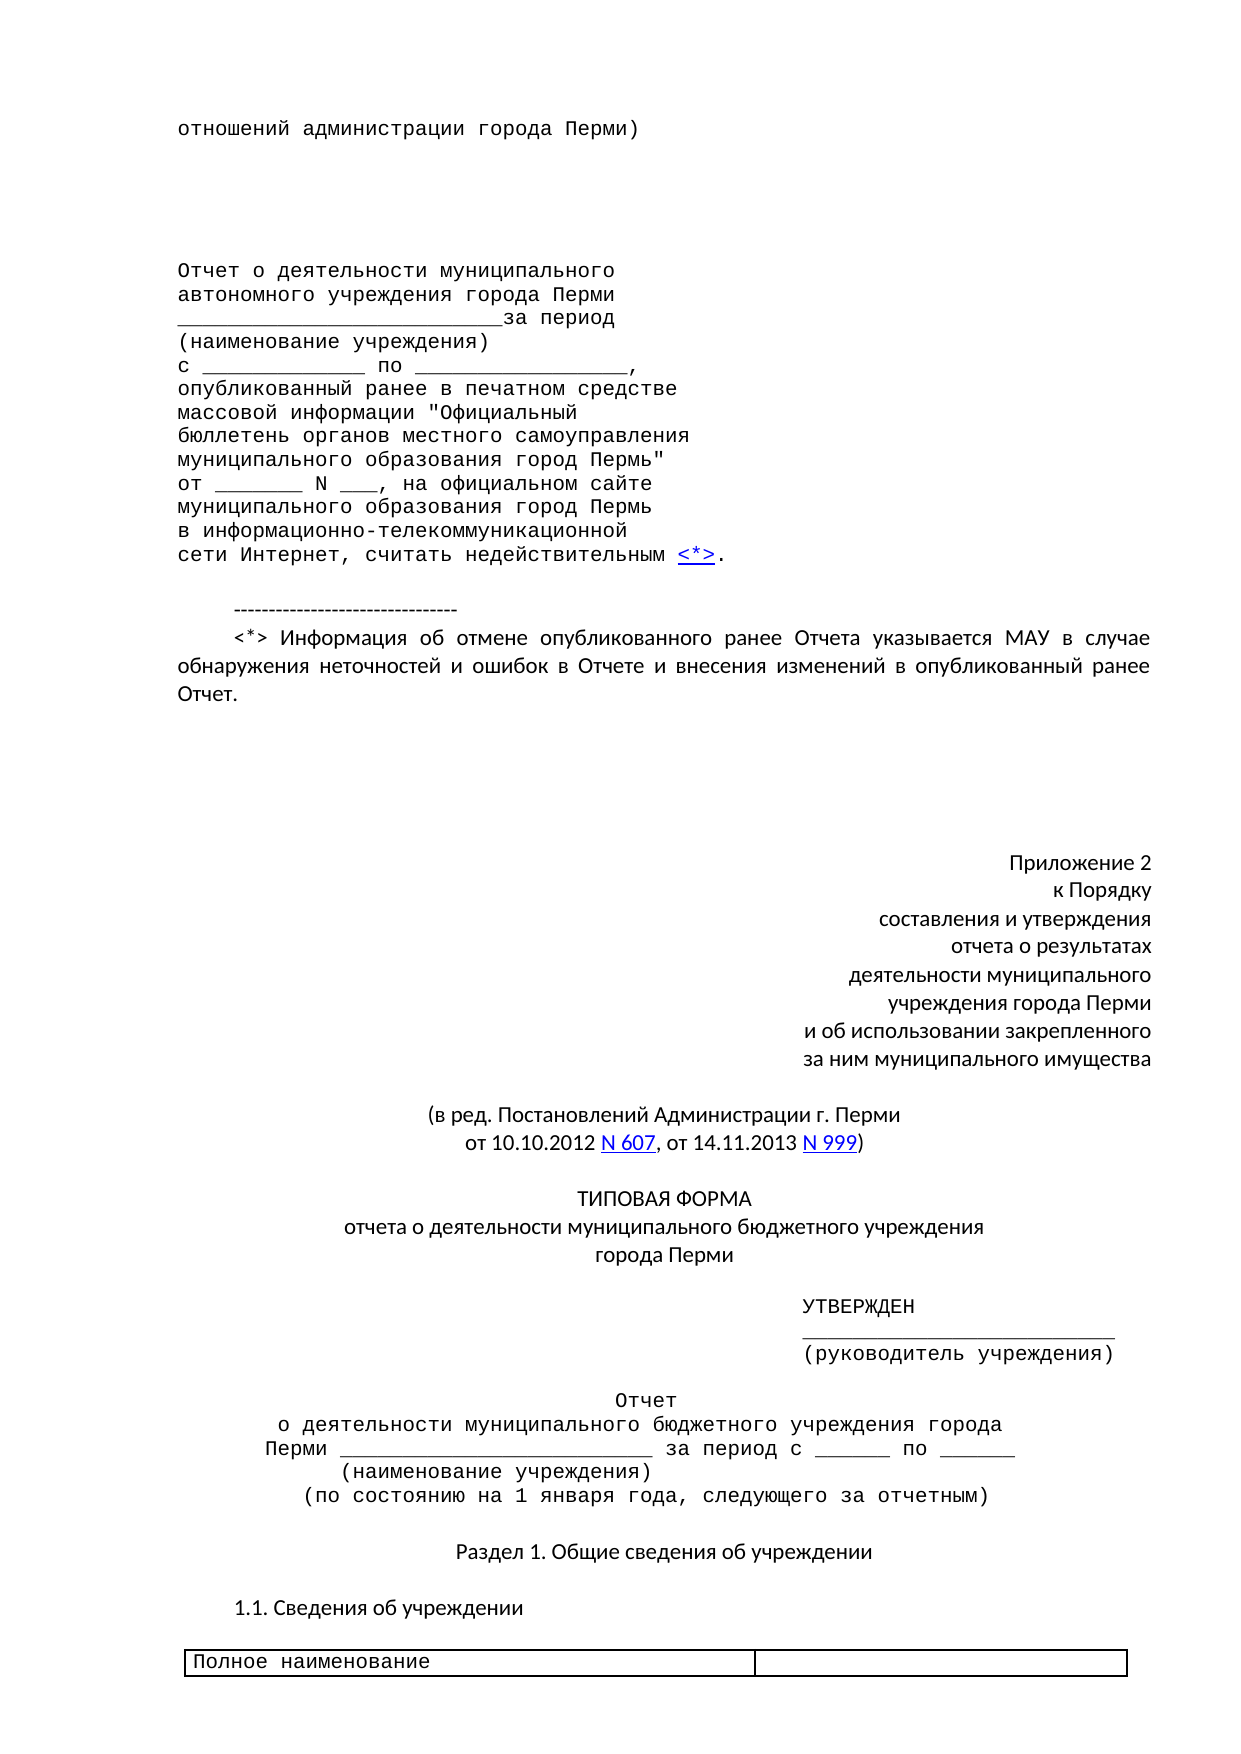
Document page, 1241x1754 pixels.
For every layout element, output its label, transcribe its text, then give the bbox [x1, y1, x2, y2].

text отчета о деятельности муниципального бюджетного учреждения [177, 1212, 1152, 1240]
text города Перми [177, 1240, 1152, 1268]
text -------------------------------- [177, 595, 1152, 623]
table_header [756, 1651, 1126, 1674]
text муниципального образования город Пермь [177, 496, 1152, 520]
text __________________________за период [177, 307, 1152, 331]
text Раздел 1. Общие сведения об учреждении [177, 1537, 1152, 1565]
text Перми _________________________ за период с ______ по ______ [177, 1438, 1152, 1461]
text массовой информации "Официальный [177, 402, 1152, 426]
text от _______ N ___, на официальном сайте [177, 473, 1152, 496]
text сети Интернет, считать недействительным <*>. [177, 544, 1152, 567]
text к Порядку [177, 876, 1152, 904]
text (в ред. Постановлений Администрации г. Перми [177, 1100, 1152, 1128]
text за ним муниципального имущества [177, 1044, 1152, 1072]
text автономного учреждения города Перми [177, 284, 1152, 307]
text Отчет [177, 1391, 1152, 1414]
text отношений администрации города Перми) [177, 118, 1152, 142]
text о деятельности муниципального бюджетного учреждения города [177, 1414, 1152, 1438]
text 1.1. Сведения об учреждении [177, 1593, 1152, 1621]
text бюллетень органов местного самоуправления [177, 426, 1152, 449]
text (руководитель учреждения) [177, 1343, 1152, 1367]
text деятельности муниципального [177, 960, 1152, 988]
text от 10.10.2012 N 607, от 14.11.2013 N 999) [177, 1128, 1152, 1156]
text <*> Информация об отмене опубликованного ранее Отчета указывается МАУ в случае обнаружения неточностей и ошибок в Отчете и внесения изменений в опубликованный ранее Отчет. [177, 623, 1152, 707]
table_header Полное наименование [186, 1651, 754, 1674]
text с _____________ по _________________, [177, 354, 1152, 378]
text составления и утверждения [177, 904, 1152, 932]
text УТВЕРЖДЕН [177, 1296, 1152, 1319]
text и об использовании закрепленного [177, 1016, 1152, 1044]
text учреждения города Перми [177, 988, 1152, 1016]
text отчета о результатах [177, 932, 1152, 960]
text ТИПОВАЯ ФОРМА [177, 1184, 1152, 1212]
text _________________________ [177, 1319, 1152, 1343]
text (по состоянию на 1 января года, следующего за отчетным) [177, 1485, 1152, 1509]
text муниципального образования город Пермь" [177, 449, 1152, 473]
text (наименование учреждения) [177, 1461, 1152, 1485]
text в информационно-телекоммуникационной [177, 520, 1152, 544]
text Приложение 2 [177, 848, 1152, 876]
text Отчет о деятельности муниципального [177, 260, 1152, 284]
text (наименование учреждения) [177, 331, 1152, 354]
text опубликованный ранее в печатном средстве [177, 378, 1152, 402]
